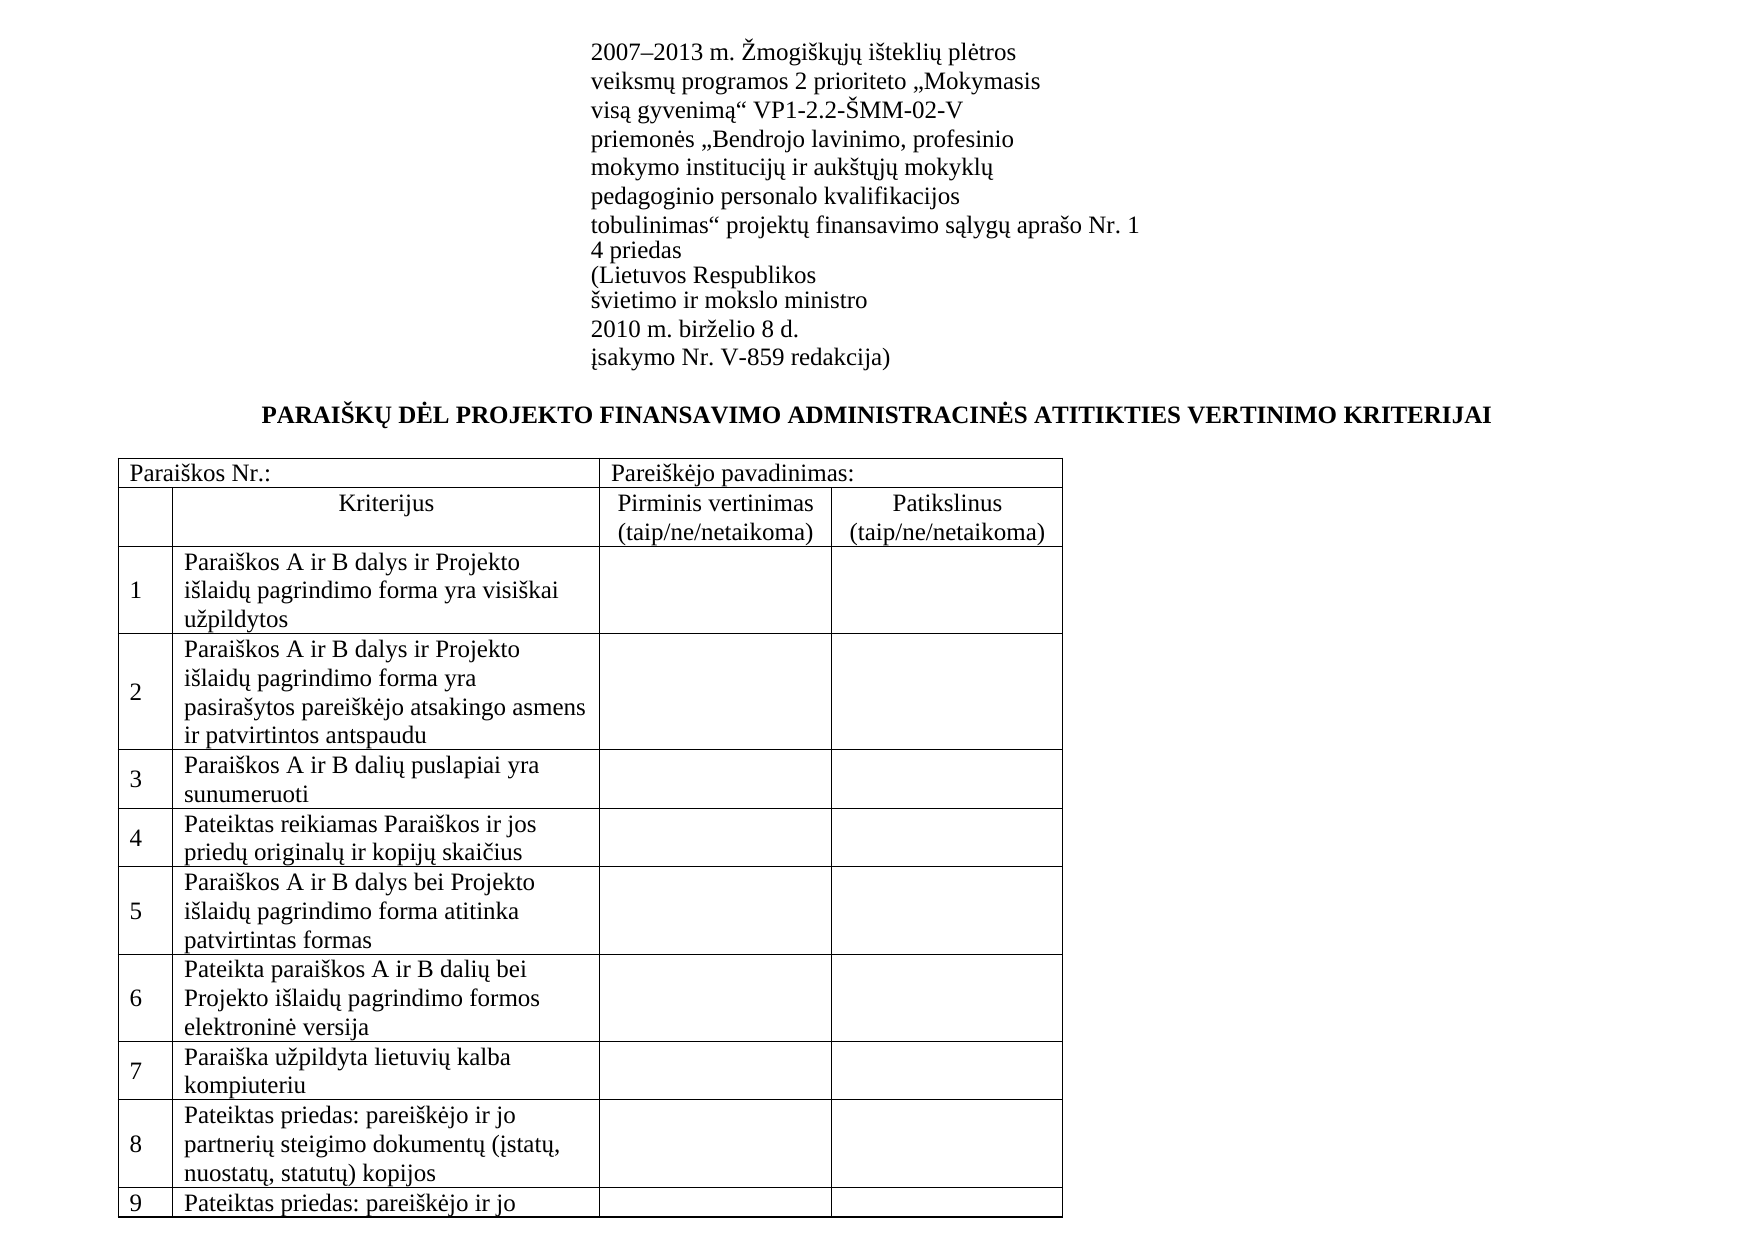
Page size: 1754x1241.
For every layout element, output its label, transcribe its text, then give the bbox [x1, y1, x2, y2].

table_cell Paraiškos A ir B dalys bei Projekto išlaidų pagrindimo forma atitinka patvirtintas formas [173, 867, 599, 953]
text PARAIŠKŲ DĖL PROJEKTO FINANSAVIMO ADMINISTRACINĖS ATITIKTIES VERTINIMO KRITERIJAI [118, 400, 1636, 429]
text veiksmų programos 2 prioriteto „Mokymasis [591, 66, 1636, 95]
table_cell 5 [119, 867, 172, 953]
table_cell 7 [119, 1042, 172, 1099]
table_cell 8 [119, 1100, 172, 1187]
table_header Paraiškos Nr.: [119, 459, 599, 487]
text įsakymo Nr. V-859 redakcija) [591, 342, 1636, 371]
table_cell 1 [119, 547, 172, 633]
table_cell [600, 750, 831, 808]
table_cell [600, 867, 831, 953]
table_cell [600, 547, 831, 633]
table_cell [832, 1042, 1062, 1099]
table_cell 2 [119, 634, 172, 749]
text priemonės „Bendrojo lavinimo, profesinio [591, 124, 1636, 152]
table_header Pareiškėjo pavadinimas: [600, 459, 1062, 487]
text 4 priedas [591, 239, 1636, 264]
table_cell 3 [119, 750, 172, 808]
text mokymo institucijų ir aukštųjų mokyklų [591, 152, 1636, 181]
text 2007–2013 m. Žmogiškųjų išteklių plėtros [591, 37, 1636, 66]
table_cell 4 [119, 809, 172, 866]
text (Lietuvos Respublikos [591, 264, 1636, 289]
text tobulinimas“ projektų finansavimo sąlygų aprašo Nr. 1 [591, 210, 1636, 239]
text švietimo ir mokslo ministro [591, 289, 1636, 314]
table_cell Patikslinus (taip/ne/netaikoma) [832, 488, 1062, 546]
table_cell [600, 1042, 831, 1099]
table_cell Kriterijus [173, 488, 599, 546]
table_cell Paraiškos A ir B dalių puslapiai yra sunumeruoti [173, 750, 599, 808]
table_cell [600, 1100, 831, 1187]
text 2010 m. birželio 8 d. [591, 314, 1636, 342]
table_cell [832, 1100, 1062, 1187]
table_cell Pateiktas priedas: pareiškėjo ir jo partnerių steigimo dokumentų (įstatų, nuostatų, statutų) kopijos [173, 1100, 599, 1187]
table_cell Pateiktas reikiamas Paraiškos ir jos priedų originalų ir kopijų skaičius [173, 809, 599, 866]
table_cell 9 [119, 1188, 172, 1216]
text visą gyvenimą“ VP1-2.2-ŠMM-02-V [591, 95, 1636, 124]
table_cell [600, 1188, 831, 1216]
table_cell [119, 488, 172, 546]
table_cell [832, 1188, 1062, 1216]
table_cell [832, 867, 1062, 953]
table_cell [832, 750, 1062, 808]
table_cell 6 [119, 955, 172, 1041]
table_cell Pateiktas priedas: pareiškėjo ir jo [173, 1188, 599, 1216]
table_cell Paraiškos A ir B dalys ir Projekto išlaidų pagrindimo forma yra visiškai užpildytos [173, 547, 599, 633]
table_cell [832, 634, 1062, 749]
table_cell [600, 634, 831, 749]
table_cell Paraiška užpildyta lietuvių kalba kompiuteriu [173, 1042, 599, 1099]
table_cell [832, 809, 1062, 866]
text pedagoginio personalo kvalifikacijos [591, 181, 1636, 210]
table_cell Paraiškos A ir B dalys ir Projekto išlaidų pagrindimo forma yra pasirašytos pareiškėjo atsakingo asmens ir patvirtintos antspaudu [173, 634, 599, 749]
table_cell Pirminis vertinimas (taip/ne/netaikoma) [600, 488, 831, 546]
table_cell [832, 547, 1062, 633]
table_cell [832, 955, 1062, 1041]
table_cell [600, 955, 831, 1041]
table_cell [600, 809, 831, 866]
table_cell Pateikta paraiškos A ir B dalių bei Projekto išlaidų pagrindimo formos elektroninė versija [173, 955, 599, 1041]
